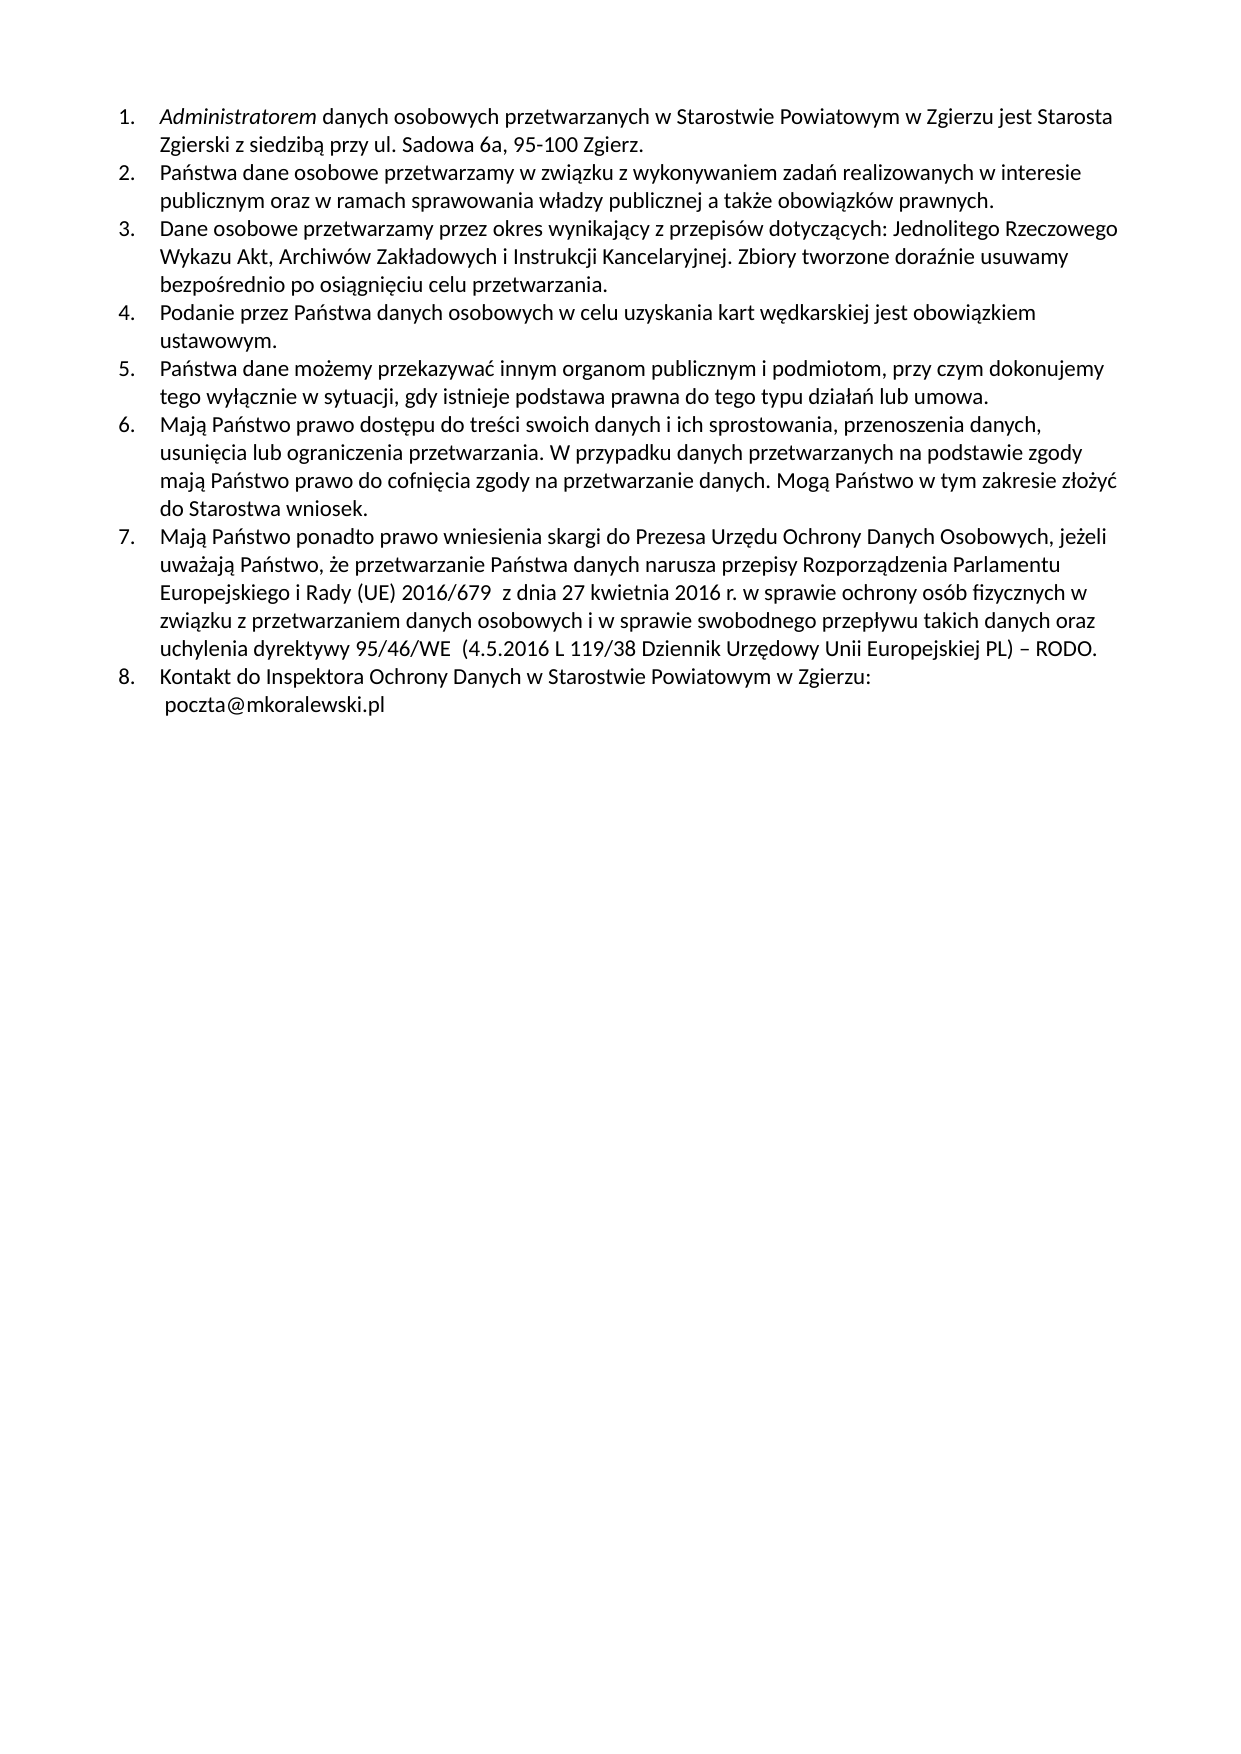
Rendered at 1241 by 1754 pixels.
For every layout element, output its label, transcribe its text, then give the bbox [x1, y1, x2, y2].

list Mają Państwo prawo dostępu do treści swoich danych i ich sprostowania, przenoszenia danych, usunięcia lub ograniczenia przetwarzania. W przypadku danych przetwarzanych na podstawie zgody mają Państwo prawo do cofnięcia zgody na przetwarzanie danych. Mogą Państwo w tym zakresie złożyć do Starostwa wniosek. [118, 410, 1122, 522]
list Mają Państwo ponadto prawo wniesienia skargi do Prezesa Urzędu Ochrony Danych Osobowych, jeżeli uważają Państwo, że przetwarzanie Państwa danych narusza przepisy Rozporządzenia Parlamentu Europejskiego i Rady (UE) 2016/679 z dnia 27 kwietnia 2016 r. w sprawie ochrony osób fizycznych w związku z przetwarzaniem danych osobowych i w sprawie swobodnego przepływu takich danych oraz uchylenia dyrektywy 95/46/WE (4.5.2016 L 119/38 Dziennik Urzędowy Unii Europejskiej PL) – RODO. [118, 522, 1122, 662]
list Państwa dane możemy przekazywać innym organom publicznym i podmiotom, przy czym dokonujemy tego wyłącznie w sytuacji, gdy istnieje podstawa prawna do tego typu działań lub umowa. [118, 354, 1122, 410]
list Administratorem danych osobowych przetwarzanych w Starostwie Powiatowym w Zgierzu jest Starosta Zgierski z siedzibą przy ul. Sadowa 6a, 95-100 Zgierz. [118, 102, 1122, 158]
text poczta@mkoralewski.pl [118, 690, 1122, 718]
list Podanie przez Państwa danych osobowych w celu uzyskania kart wędkarskiej jest obowiązkiem ustawowym. [118, 298, 1122, 354]
list Państwa dane osobowe przetwarzamy w związku z wykonywaniem zadań realizowanych w interesie publicznym oraz w ramach sprawowania władzy publicznej a także obowiązków prawnych. [118, 158, 1122, 214]
list Dane osobowe przetwarzamy przez okres wynikający z przepisów dotyczących: Jednolitego Rzeczowego Wykazu Akt, Archiwów Zakładowych i Instrukcji Kancelaryjnej. Zbiory tworzone doraźnie usuwamy bezpośrednio po osiągnięciu celu przetwarzania. [118, 214, 1122, 298]
list Kontakt do Inspektora Ochrony Danych w Starostwie Powiatowym w Zgierzu: [118, 662, 1122, 690]
